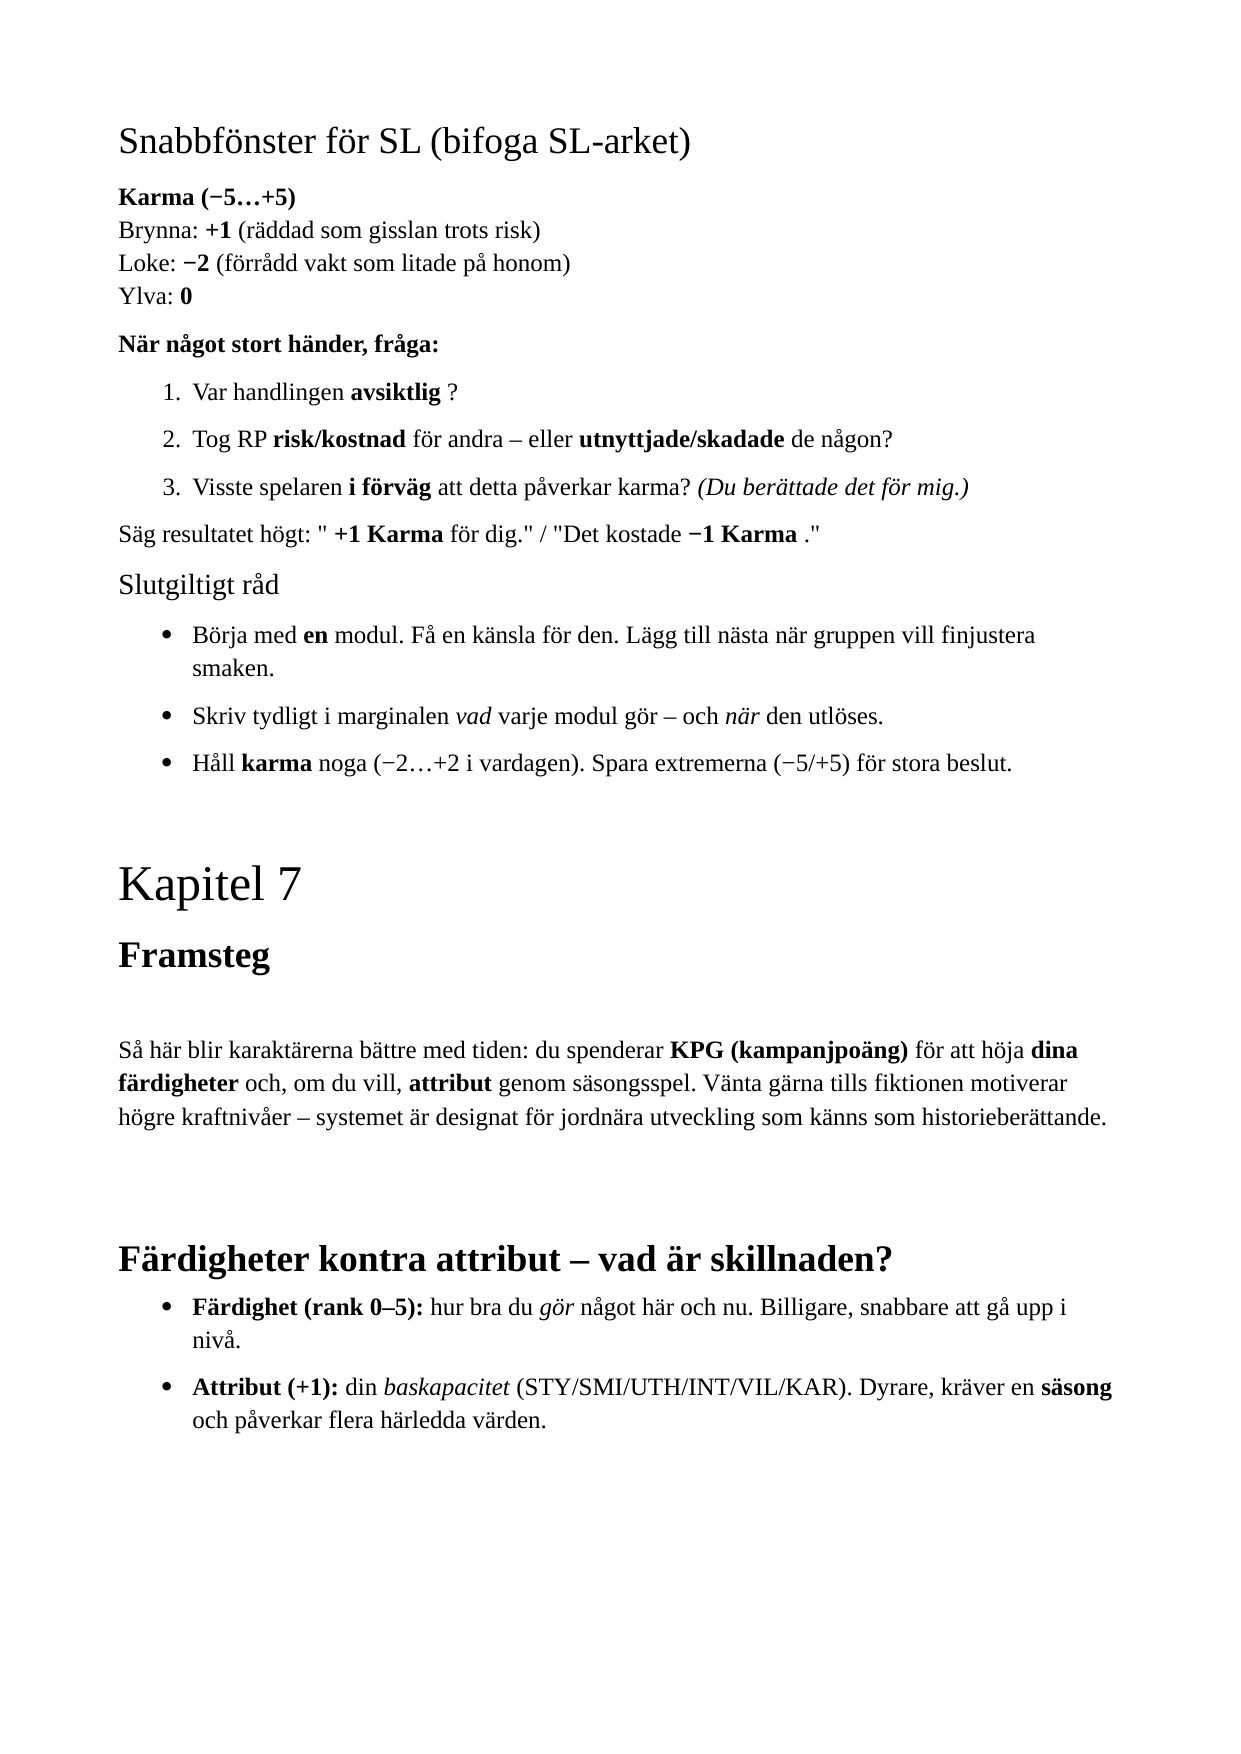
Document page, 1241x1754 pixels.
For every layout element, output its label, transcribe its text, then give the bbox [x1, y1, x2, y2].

text Karma (−5…+5) Brynna: +1 (räddad som gisslan trots risk) Loke: −2 (förrådd vakt som litade på honom) Ylva: 0 [118, 182, 1122, 310]
text Säg resultatet högt: " +1 Karma för dig." / "Det kostade −1 Karma ." [118, 519, 1122, 548]
list Var handlingen avsiktlig ? [162, 377, 1122, 405]
list Tog RP risk/kostnad för andra – eller utnyttjade/skadade de någon? [162, 424, 1122, 453]
list Färdighet (rank 0–5): hur bra du gör något här och nu. Billigare, snabbare att gå upp i nivå. [162, 1292, 1122, 1353]
subtitle Framsteg [118, 932, 1122, 975]
subtitle Färdigheter kontra attribut – vad är skillnaden? [118, 1236, 1122, 1279]
text När något stort händer, fråga: [118, 329, 1122, 358]
subtitle Slutgiltigt råd [118, 567, 1122, 601]
list Börja med en modul. Få en känsla för den. Lägg till nästa när gruppen vill finjustera smaken. [162, 620, 1122, 682]
list Attribut (+1): din baskapacitet (STY/SMI/UTH/INT/VIL/KAR). Dyrare, kräver en säsong och påverkar flera härledda värden. [162, 1372, 1122, 1434]
subtitle Snabbfönster för SL (bifoga SL-arket) [118, 118, 1122, 161]
list Håll karma noga (−2…+2 i vardagen). Spara extremerna (−5/+5) för stora beslut. [162, 748, 1122, 777]
list Visste spelaren i förväg att detta påverkar karma? (Du berättade det för mig.) [162, 472, 1122, 501]
list Skriv tydligt i marginalen vad varje modul gör – och när den utlöses. [162, 701, 1122, 729]
subtitle Kapitel 7 [118, 854, 1122, 911]
text Så här blir karaktärerna bättre med tiden: du spenderar KPG (kampanjpoäng) för att höja dina färdigheter och, om du vill, attribut genom säsongsspel. Vänta gärna tills fiktionen motiverar högre kraftnivåer – systemet är designat för jordnära utveckling som känns som historieberättande. [118, 1036, 1122, 1130]
